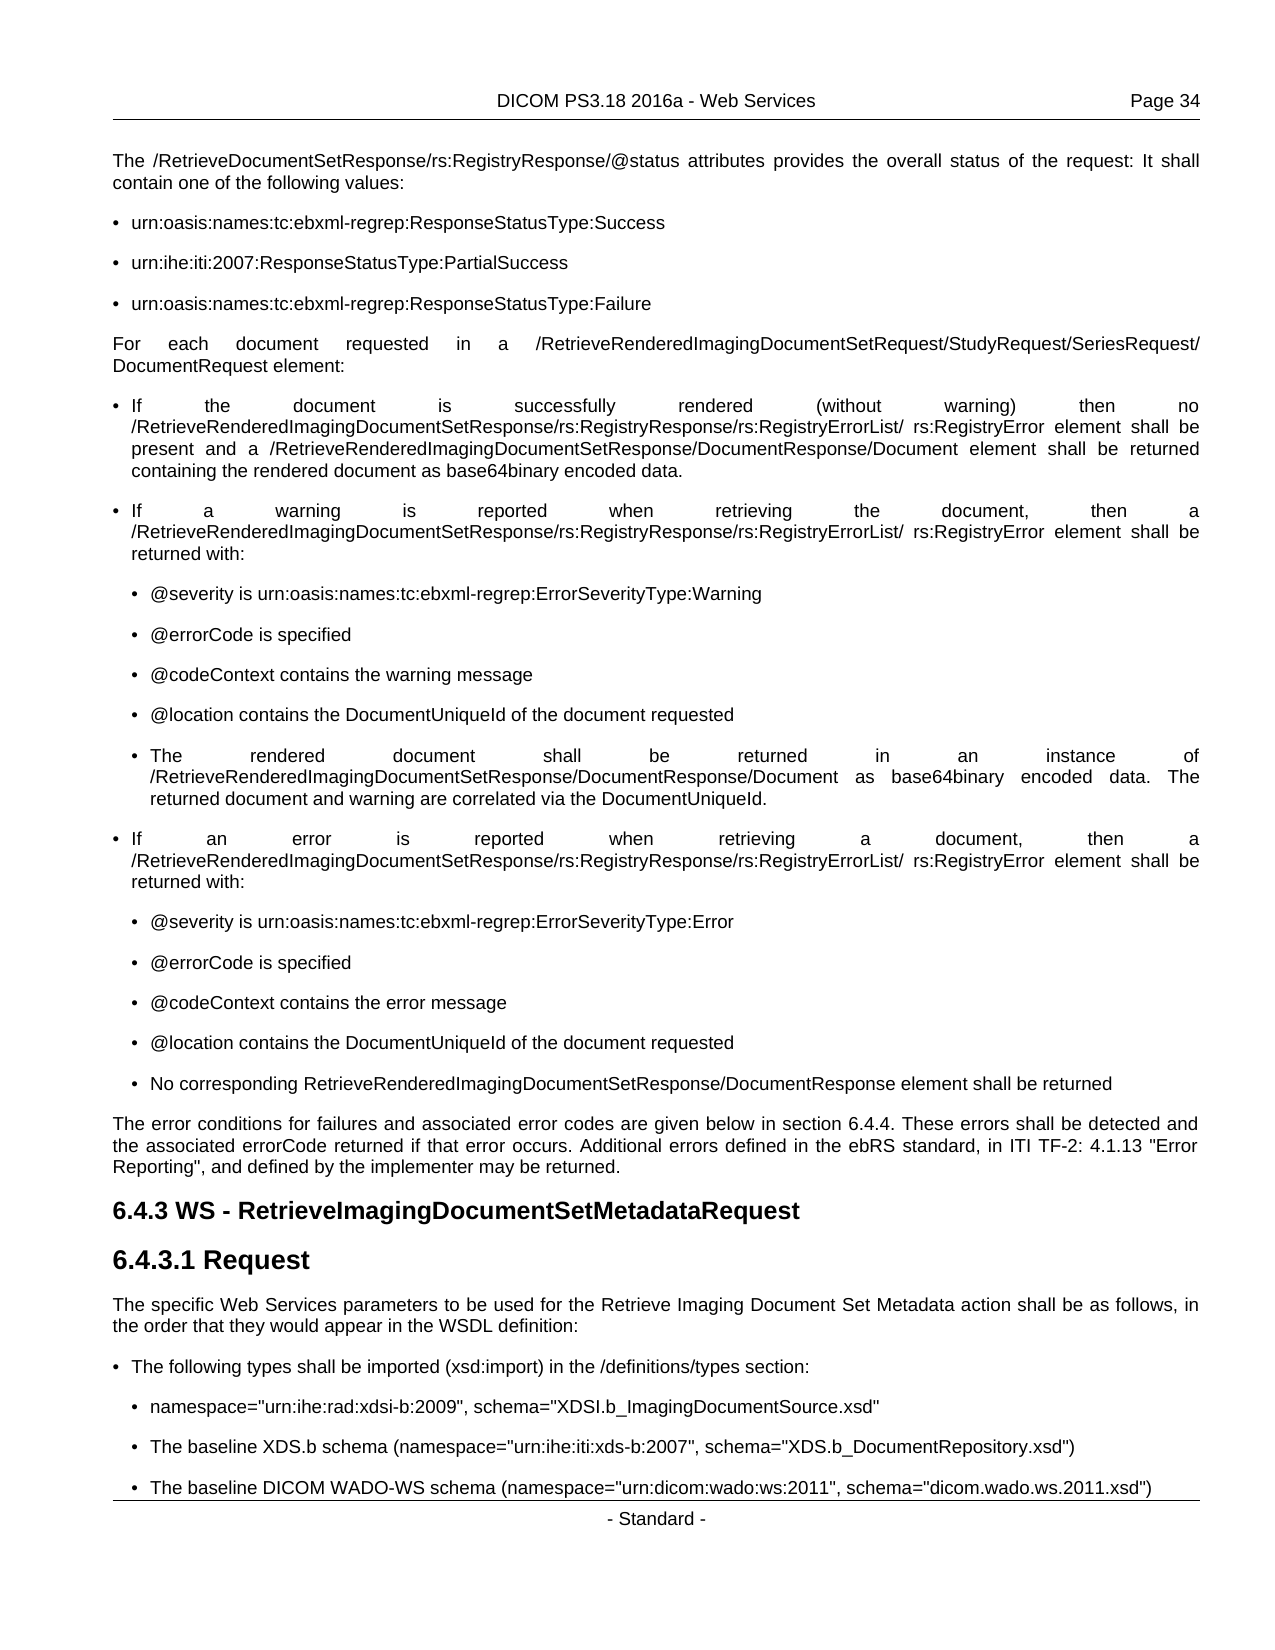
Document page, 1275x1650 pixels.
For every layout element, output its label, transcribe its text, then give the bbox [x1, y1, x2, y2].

text The error conditions for failures and associated error codes are given below in section 6.4.4. These errors shall be detected and the associated errorCode returned if that error occurs. Additional errors defined in the ebRS standard, in ITI TF-2: 4.1.13 "Error Reporting", and defined by the implementer may be returned. [112, 1113, 1200, 1177]
list If a warning is reported when retrieving the document, then a /RetrieveRenderedImagingDocumentSetResponse/rs:RegistryResponse/rs:RegistryErrorList/ rs:RegistryError element shall be returned with: [112, 500, 1200, 564]
text 6.4.3 WS - RetrieveImagingDocumentSetMetadataRequest [112, 1196, 1200, 1225]
list namespace="urn:ihe:rad:xdsi-b:2009", schema="XDSI.b_ImagingDocumentSource.xsd" [131, 1396, 1200, 1417]
text For each document requested in a /RetrieveRenderedImagingDocumentSetRequest/StudyRequest/SeriesRequest/DocumentRequest element: [112, 333, 1200, 376]
list @errorCode is specified [131, 623, 1200, 645]
list No corresponding RetrieveRenderedImagingDocumentSetResponse/DocumentResponse element shall be returned [131, 1072, 1200, 1094]
list @severity is urn:oasis:names:tc:ebxml-regrep:ErrorSeverityType:Warning [131, 583, 1200, 605]
list If the document is successfully rendered (without warning) then no /RetrieveRenderedImagingDocumentSetResponse/rs:RegistryResponse/rs:RegistryErrorList/ rs:RegistryError element shall be present and a /RetrieveRenderedImagingDocumentSetResponse/DocumentResponse/Document element shall be returned containing the rendered document as base64binary encoded data. [112, 395, 1200, 481]
list @codeContext contains the error message [131, 992, 1200, 1013]
list The baseline XDS.b schema (namespace="urn:ihe:iti:xds-b:2007", schema="XDS.b_DocumentRepository.xsd") [131, 1436, 1200, 1458]
list @codeContext contains the warning message [131, 664, 1200, 685]
list urn:ihe:iti:2007:ResponseStatusType:PartialSuccess [112, 252, 1200, 274]
text The /RetrieveDocumentSetResponse/rs:RegistryResponse/@status attributes provides the overall status of the request: It shall contain one of the following values: [112, 150, 1200, 193]
list The rendered document shall be returned in an instance of /RetrieveRenderedImagingDocumentSetResponse/DocumentResponse/Document as base64binary encoded data. The returned document and warning are correlated via the DocumentUniqueId. [131, 744, 1200, 809]
list urn:oasis:names:tc:ebxml-regrep:ResponseStatusType:Failure [112, 292, 1200, 314]
list @errorCode is specified [131, 952, 1200, 973]
list The baseline DICOM WADO-WS schema (namespace="urn:dicom:wado:ws:2011", schema="dicom.wado.ws.2011.xsd") [131, 1477, 1200, 1498]
list The following types shall be imported (xsd:import) in the /definitions/types section: [112, 1356, 1200, 1377]
list urn:oasis:names:tc:ebxml-regrep:ResponseStatusType:Success [112, 212, 1200, 233]
list If an error is reported when retrieving a document, then a /RetrieveRenderedImagingDocumentSetResponse/rs:RegistryResponse/rs:RegistryErrorList/ rs:RegistryError element shall be returned with: [112, 828, 1200, 892]
text The specific Web Services parameters to be used for the Retrieve Imaging Document Set Metadata action shall be as follows, in the order that they would appear in the WSDL definition: [112, 1294, 1200, 1337]
list @location contains the DocumentUniqueId of the document requested [131, 1032, 1200, 1054]
text 6.4.3.1 Request [112, 1244, 1200, 1275]
list @location contains the DocumentUniqueId of the document requested [131, 704, 1200, 726]
list @severity is urn:oasis:names:tc:ebxml-regrep:ErrorSeverityType:Error [131, 911, 1200, 933]
